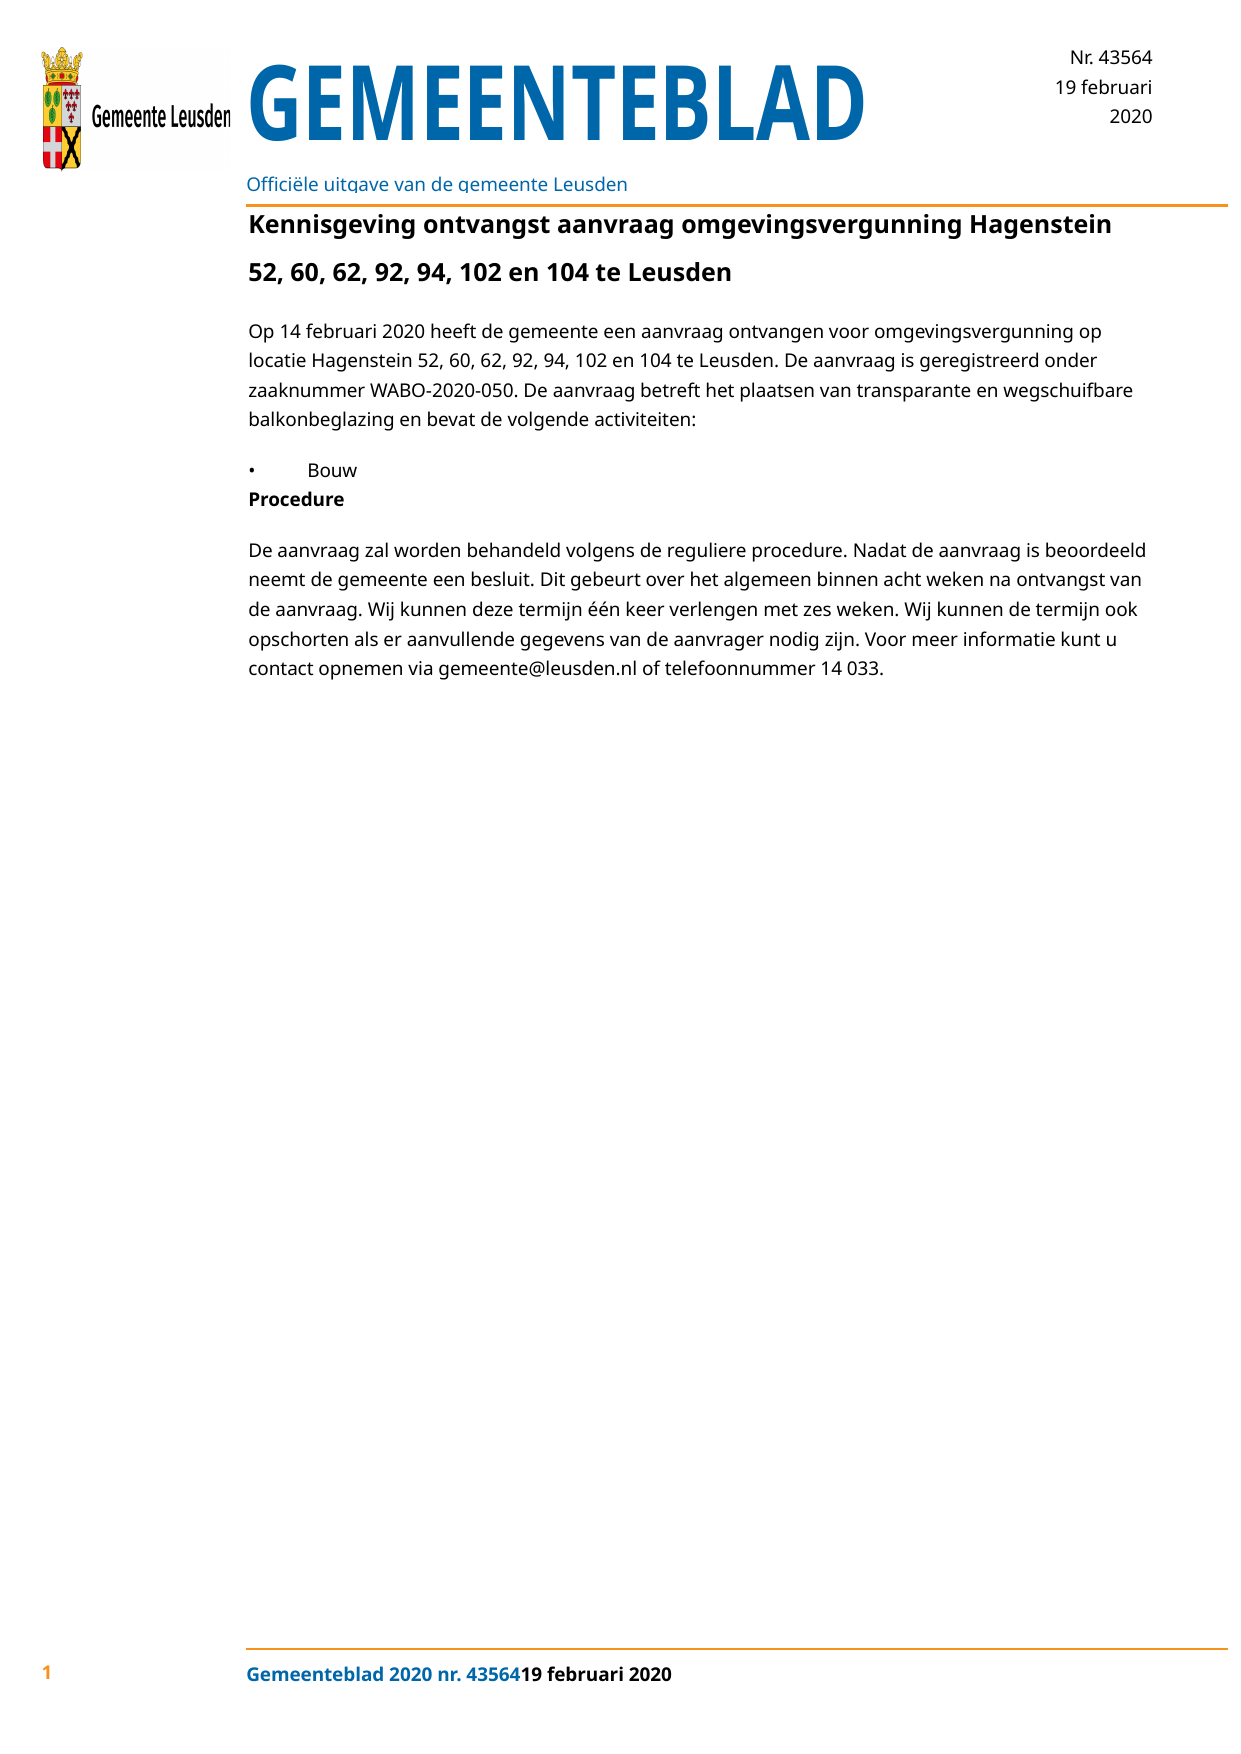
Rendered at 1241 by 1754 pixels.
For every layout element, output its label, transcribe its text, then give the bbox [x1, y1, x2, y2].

list Bouw [248, 457, 1152, 483]
picture [41, 47, 231, 172]
text Op 14 februari 2020 heeft de gemeente een aanvraag ontvangen voor omgevingsvergunning op locatie Hagenstein 52, 60, 62, 92, 94, 102 en 104 te Leusden. De aanvraag is geregistreerd onder zaaknummer WABO-2020-050. De aanvraag betreft het plaatsen van transparante en wegschuifbare balkonbeglazing en bevat de volgende activiteiten: [248, 318, 1152, 432]
text Kennisgeving ontvangst aanvraag omgevingsvergunning Hagenstein 52, 60, 62, 92, 94, 102 en 104 te Leusden [248, 207, 1152, 288]
text De aanvraag zal worden behandeld volgens de reguliere procedure. Nadat de aanvraag is beoordeeld neemt de gemeente een besluit. Dit gebeurt over het algemeen binnen acht weken na ontvangst van de aanvraag. Wij kunnen deze termijn één keer verlengen met zes weken. Wij kunnen de termijn ook opschorten als er aanvullende gegevens van de aanvrager nodig zijn. Voor meer informatie kunt u contact opnemen via gemeente@leusden.nl of telefoonnummer 14 033. [248, 537, 1152, 681]
text Procedure [248, 487, 1152, 512]
